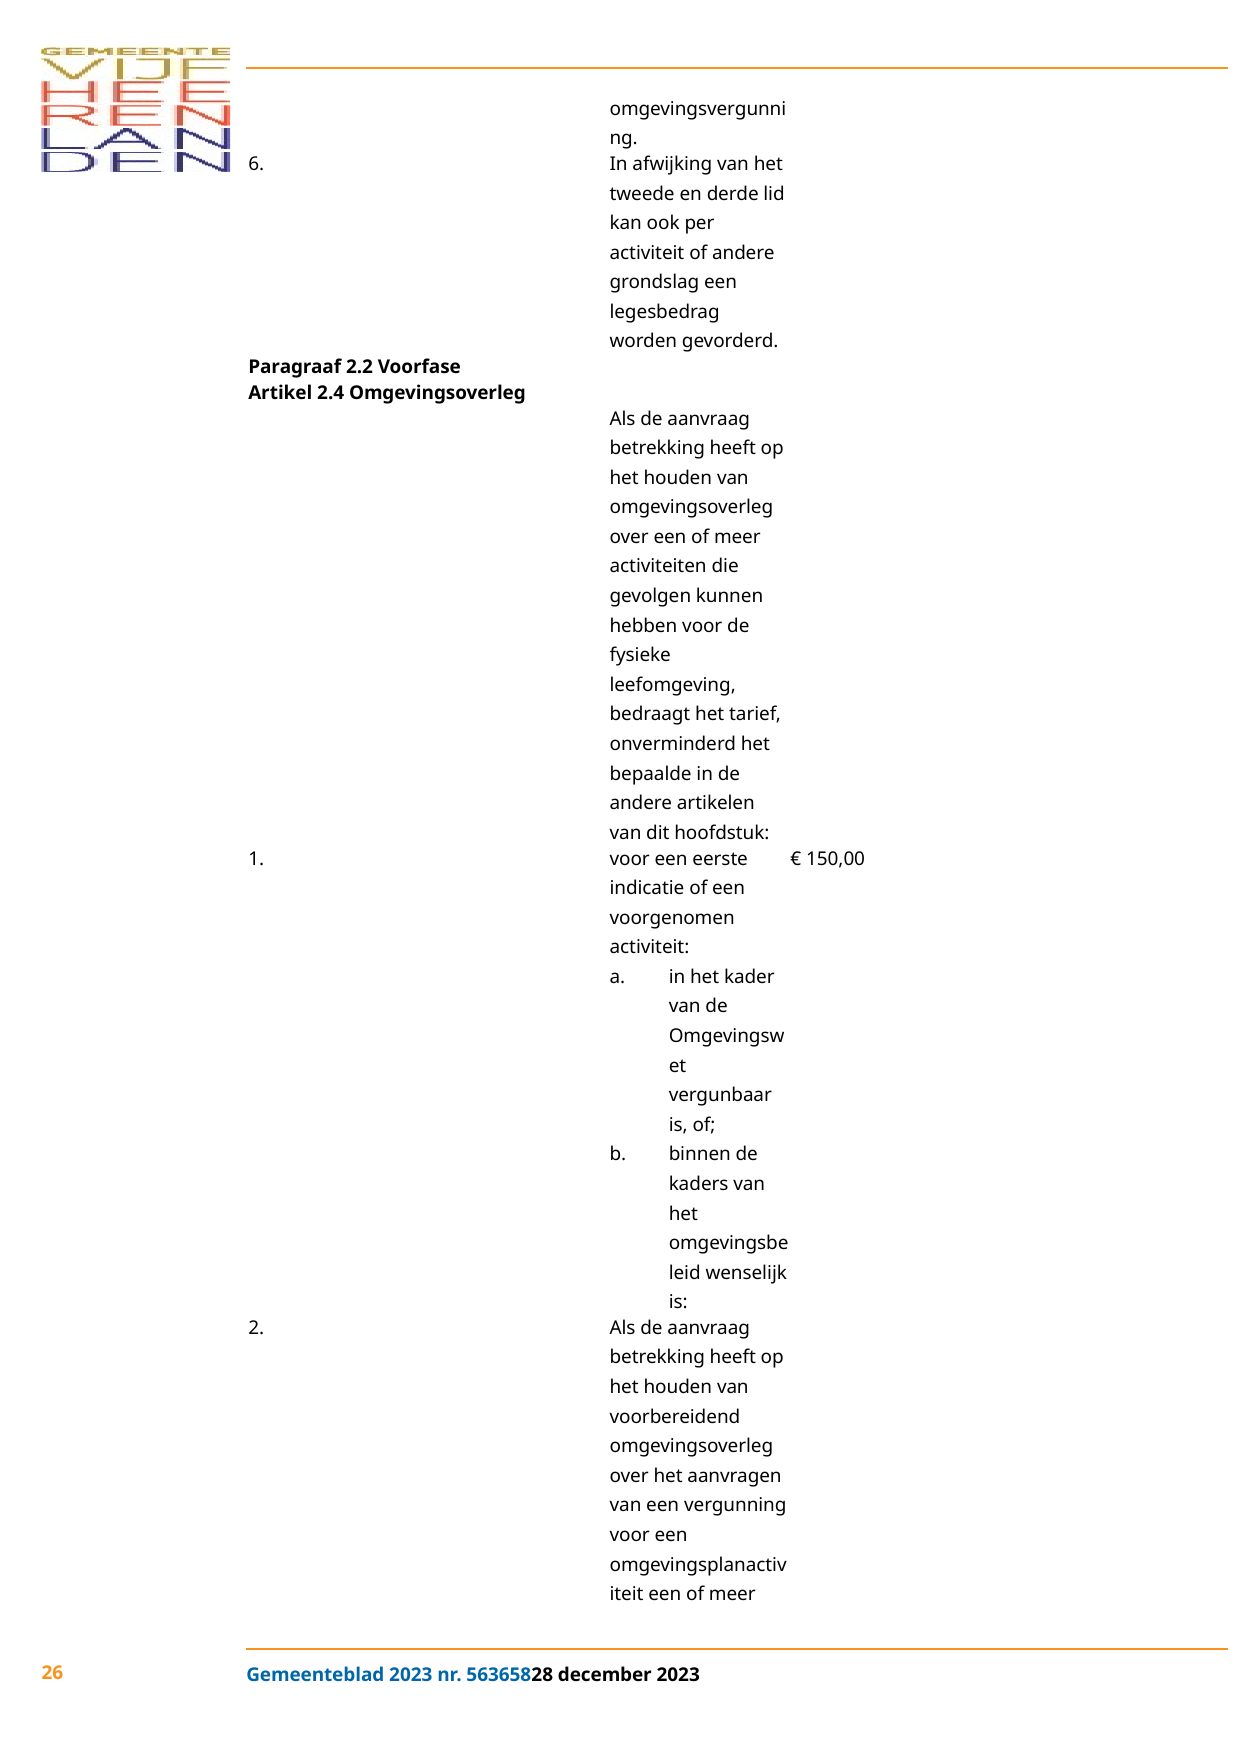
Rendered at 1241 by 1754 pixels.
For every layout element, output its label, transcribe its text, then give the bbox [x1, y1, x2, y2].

table_cell 2. [248, 1314, 609, 1606]
table_cell Artikel 2.4 Omgevingsoverleg [248, 379, 1152, 405]
table_cell [971, 150, 1152, 353]
table_cell [248, 95, 609, 150]
table_cell [971, 845, 1152, 1314]
table_cell € 150,00 [790, 845, 971, 1314]
table_cell omgevingsvergunning. [609, 95, 790, 150]
table_cell Als de aanvraag betrekking heeft op het houden van omgevingsoverleg over een of meer activiteiten die gevolgen kunnen hebben voor de fysieke leefomgeving, bedraagt het tarief, onverminderd het bepaalde in de andere artikelen van dit hoofdstuk: [609, 405, 790, 845]
table_cell [248, 405, 609, 845]
table_cell [790, 95, 971, 150]
table_cell [971, 1314, 1152, 1606]
picture [41, 47, 231, 172]
table_cell [790, 150, 971, 353]
table_cell [971, 405, 1152, 845]
table_cell 6. [248, 150, 609, 353]
table_cell [790, 405, 971, 845]
table_cell 1. [248, 845, 609, 1314]
table_cell In afwijking van het tweede en derde lid kan ook per activiteit of andere grondslag een legesbedrag worden gevorderd. [609, 150, 790, 353]
table_cell voor een eerste indicatie of een voorgenomen activiteit: in het kader van de Omgevingswet vergunbaar is, of; binnen de kaders van het omgevingsbeleid wenselijk is: [609, 845, 790, 1314]
table_cell Als de aanvraag betrekking heeft op het houden van voorbereidend omgevingsoverleg over het aanvragen van een vergunning voor een omgevingsplanactiviteit een of meer [609, 1314, 790, 1606]
table_cell Paragraaf 2.2 Voorfase [248, 353, 1152, 379]
table_cell [971, 95, 1152, 150]
table_cell [790, 1314, 971, 1606]
